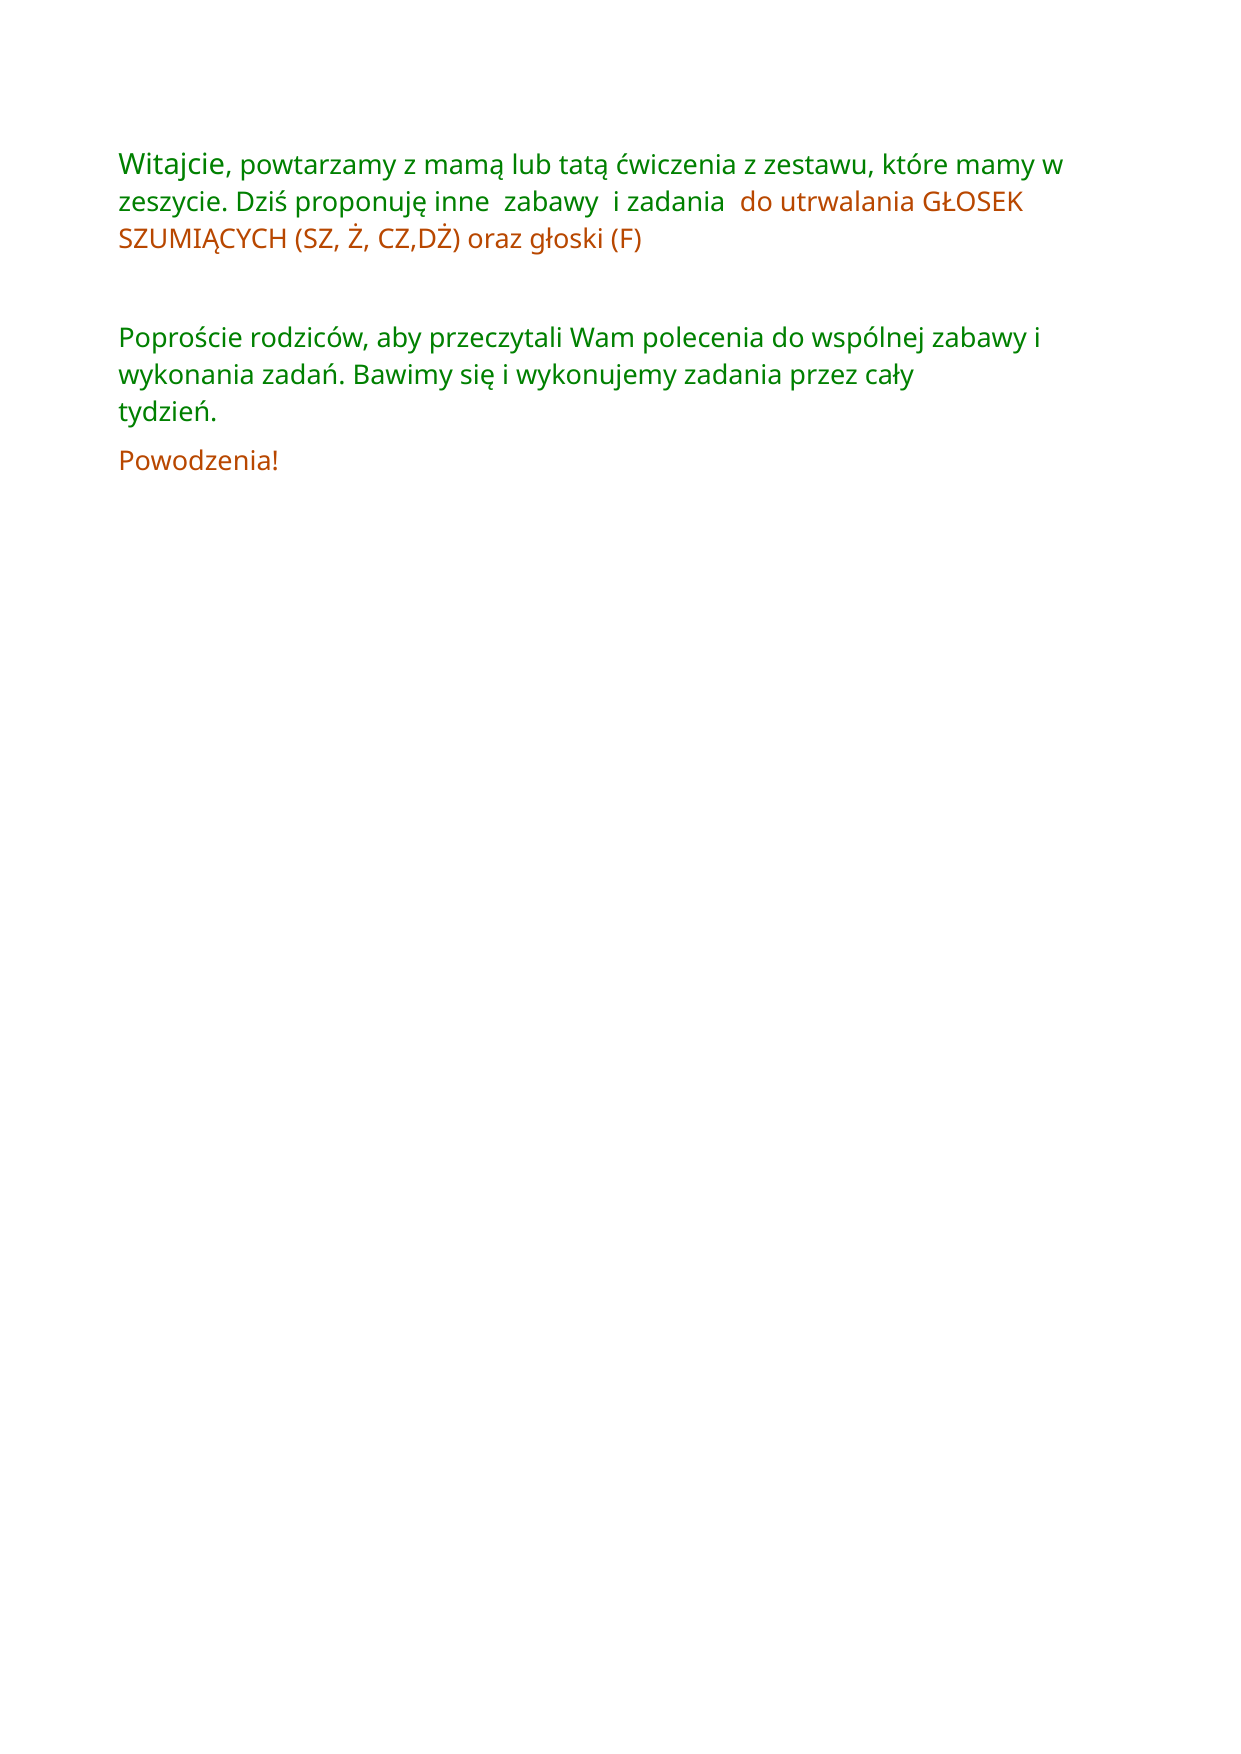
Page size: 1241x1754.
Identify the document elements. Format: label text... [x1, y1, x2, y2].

subtitle Witajcie, powtarzamy z mamą lub tatą ćwiczenia z zestawu, które mamy w zeszycie. Dziś proponuję inne zabawy i zadania do utrwalania GŁOSEK SZUMIĄCYCH (SZ, Ż, CZ,DŻ) oraz głoski (F) [118, 143, 1122, 257]
text Poproście rodziców, aby przeczytali Wam polecenia do wspólnej zabawy i wykonania zadań. Bawimy się i wykonujemy zadania przez cały tydzień. [118, 318, 1122, 429]
text Powodzenia! [118, 442, 1122, 478]
